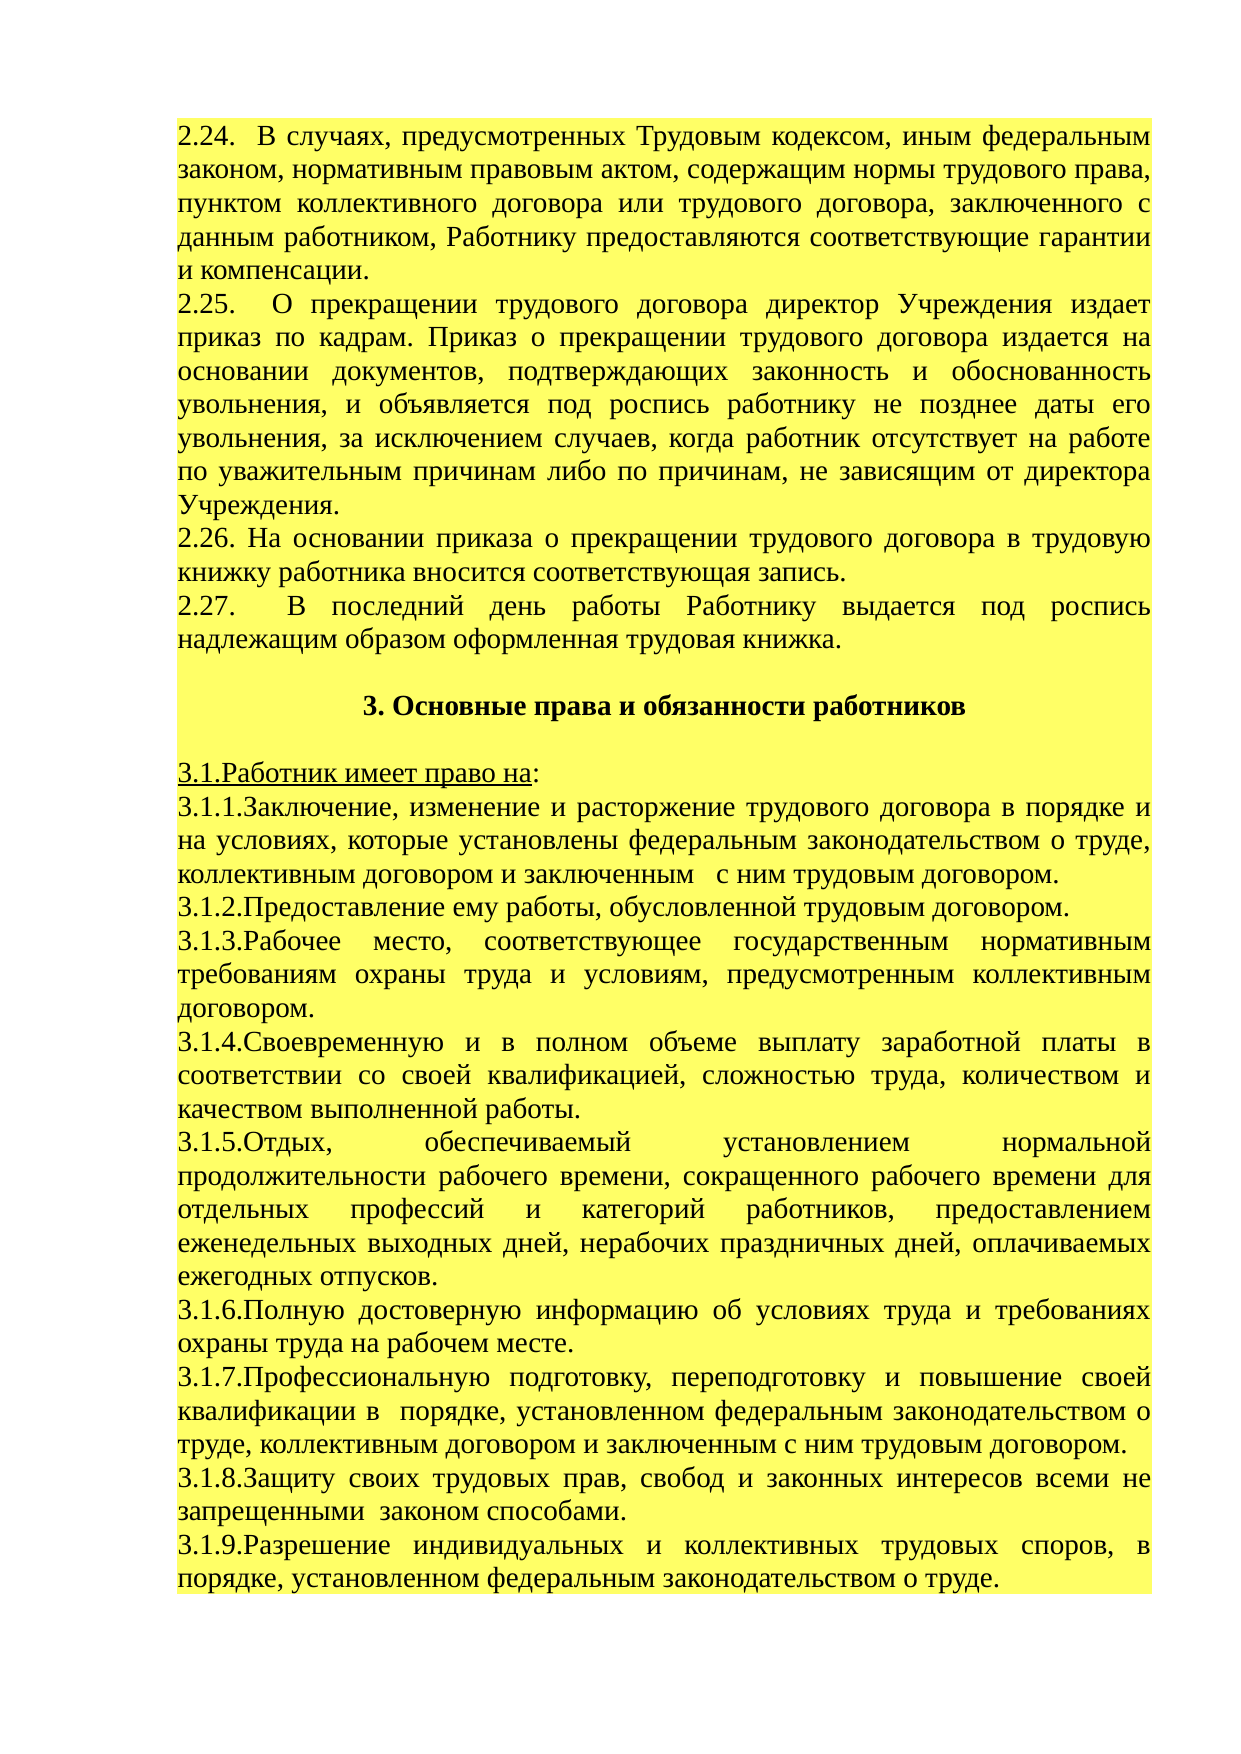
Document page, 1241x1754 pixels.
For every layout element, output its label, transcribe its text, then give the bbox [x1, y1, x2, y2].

text 3. Основные права и обязанности работников [177, 688, 1152, 722]
text 3.1.4.Своевременную и в полном объеме выплату заработной платы в соответствии со своей квалификацией, сложностью труда, количеством и качеством выполненной работы. [177, 1024, 1152, 1124]
text 3.1.6.Полную достоверную информацию об условиях труда и требованиях охраны труда на рабочем месте. [177, 1292, 1152, 1359]
text 3.1.5.Отдых, обеспечиваемый установлением нормальной продолжительности рабочего времени, сокращенного рабочего времени для отдельных профессий и категорий работников, предоставлением еженедельных выходных дней, нерабочих праздничных дней, оплачиваемых ежегодных отпусков. [177, 1124, 1152, 1292]
text 3.1.Работник имеет право на: [177, 755, 1152, 789]
text 2.25. О прекращении трудового договора директор Учреждения издает приказ по кадрам. Приказ о прекращении трудового договора издается на основании документов, подтверждающих законность и обоснованность увольнения, и объявляется под роспись работнику не позднее даты его увольнения, за исключением случаев, когда работник отсутствует на работе по уважительным причинам либо по причинам, не зависящим от директора Учреждения. [177, 286, 1152, 521]
text 3.1.9.Разрешение индивидуальных и коллективных трудовых споров, в порядке, установленном федеральным законодательством о труде. [177, 1527, 1152, 1594]
text 2.24. В случаях, предусмотренных Трудовым кодексом, иным федеральным законом, нормативным правовым актом, содержащим нормы трудового права, пунктом коллективного договора или трудового договора, заключенного с данным работником, Работнику предоставляются соответствующие гарантии и компенсации. [177, 118, 1152, 286]
text 3.1.3.Рабочее место, соответствующее государственным нормативным требованиям охраны труда и условиям, предусмотренным коллективным договором. [177, 923, 1152, 1024]
text 3.1.8.Защиту своих трудовых прав, свобод и законных интересов всеми не запрещенными законом способами. [177, 1460, 1152, 1527]
text 3.1.1.Заключение, изменение и расторжение трудового договора в порядке и на условиях, которые установлены федеральным законодательством о труде, коллективным договором и заключенным с ним трудовым договором. [177, 789, 1152, 889]
text 3.1.2.Предоставление ему работы, обусловленной трудовым договором. [177, 889, 1152, 923]
text 3.1.7.Профессиональную подготовку, переподготовку и повышение своей квалификации в порядке, установленном федеральным законодательством о труде, коллективным договором и заключенным с ним трудовым договором. [177, 1359, 1152, 1460]
text 2.27. В последний день работы Работнику выдается под роспись надлежащим образом оформленная трудовая книжка. [177, 588, 1152, 655]
text 2.26. На основании приказа о прекращении трудового договора в трудовую книжку работника вносится соответствующая запись. [177, 521, 1152, 588]
